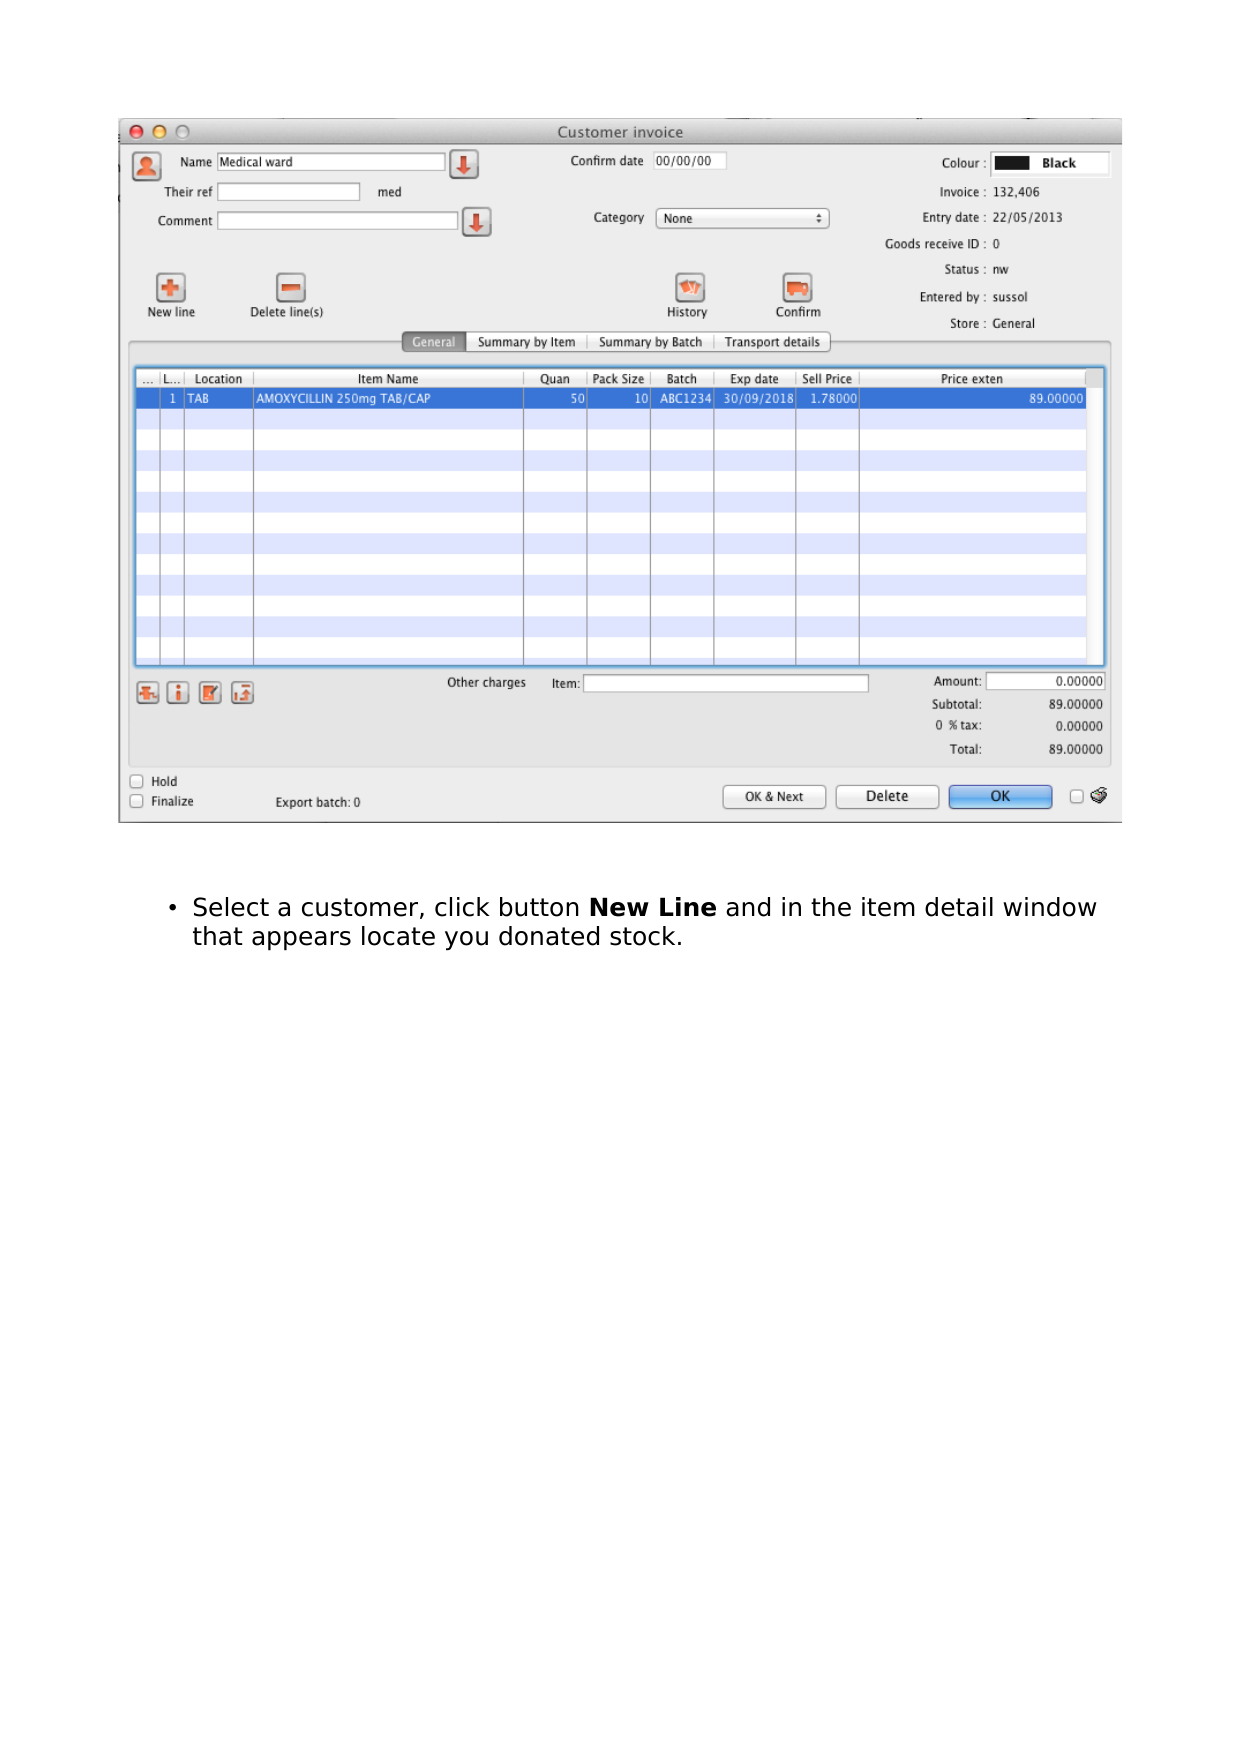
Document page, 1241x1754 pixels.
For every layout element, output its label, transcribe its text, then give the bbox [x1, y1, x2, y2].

list Select a customer, click button New Line and in the item detail window that appears locate you donated stock. [177, 893, 1122, 952]
picture [118, 118, 1123, 823]
